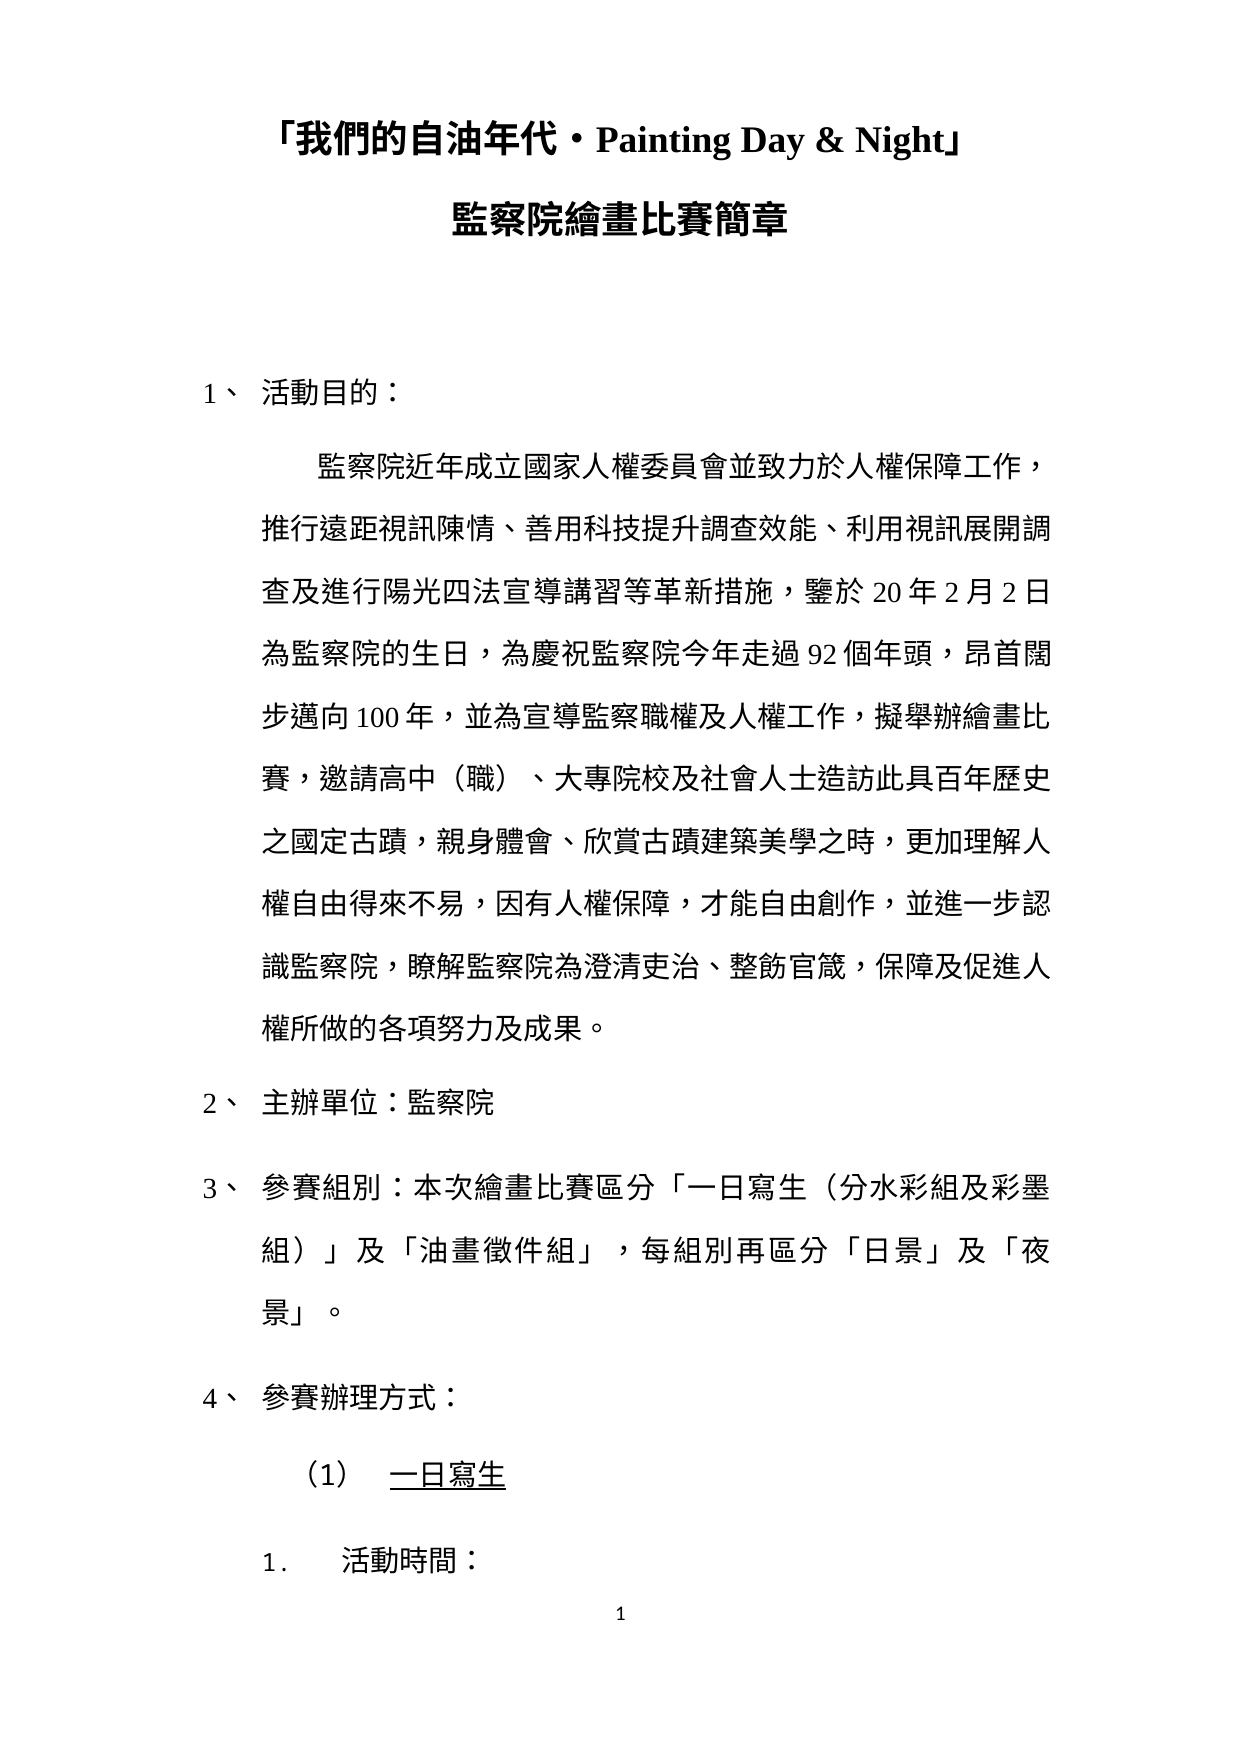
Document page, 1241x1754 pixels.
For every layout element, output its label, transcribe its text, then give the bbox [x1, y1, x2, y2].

list 參賽辦理方式： [202, 1354, 1053, 1417]
list 一日寫生 [289, 1431, 1053, 1493]
text 監察院繪畫比賽簡章 [187, 175, 1053, 238]
list 參賽組別：本次繪畫比賽區分「一日寫生（分水彩組及彩墨組）」及「油畫徵件組」，每組別再區分「日景」及「夜景」。 [202, 1144, 1053, 1332]
list 主辦單位：監察院 [202, 1059, 1053, 1122]
list 活動時間： [261, 1517, 1053, 1580]
text 監察院近年成立國家人權委員會並致力於人權保障工作，推行遠距視訊陳情、善用科技提升調查效能、利用視訊展開調查及進行陽光四法宣導講習等革新措施，鑒於20年2月2日為監察院的生日，為慶祝監察院今年走過92個年頭，昂首闊步邁向100年，並為宣導監察職權及人權工作，擬舉辦繪畫比賽，邀請高中（職）、大專院校及社會人士造訪此具百年歷史之國定古蹟，親身體會、欣賞古蹟建築美學之時，更加理解人權自由得來不易，因有人權保障，才能自由創作，並進一步認識監察院，瞭解監察院為澄清吏治、整飭官箴，保障及促進人權所做的各項努力及成果。 [261, 423, 1053, 1048]
list 活動目的： [202, 349, 1053, 412]
text 「我們的自油年代‧Painting Day & Night」 [187, 94, 1053, 157]
